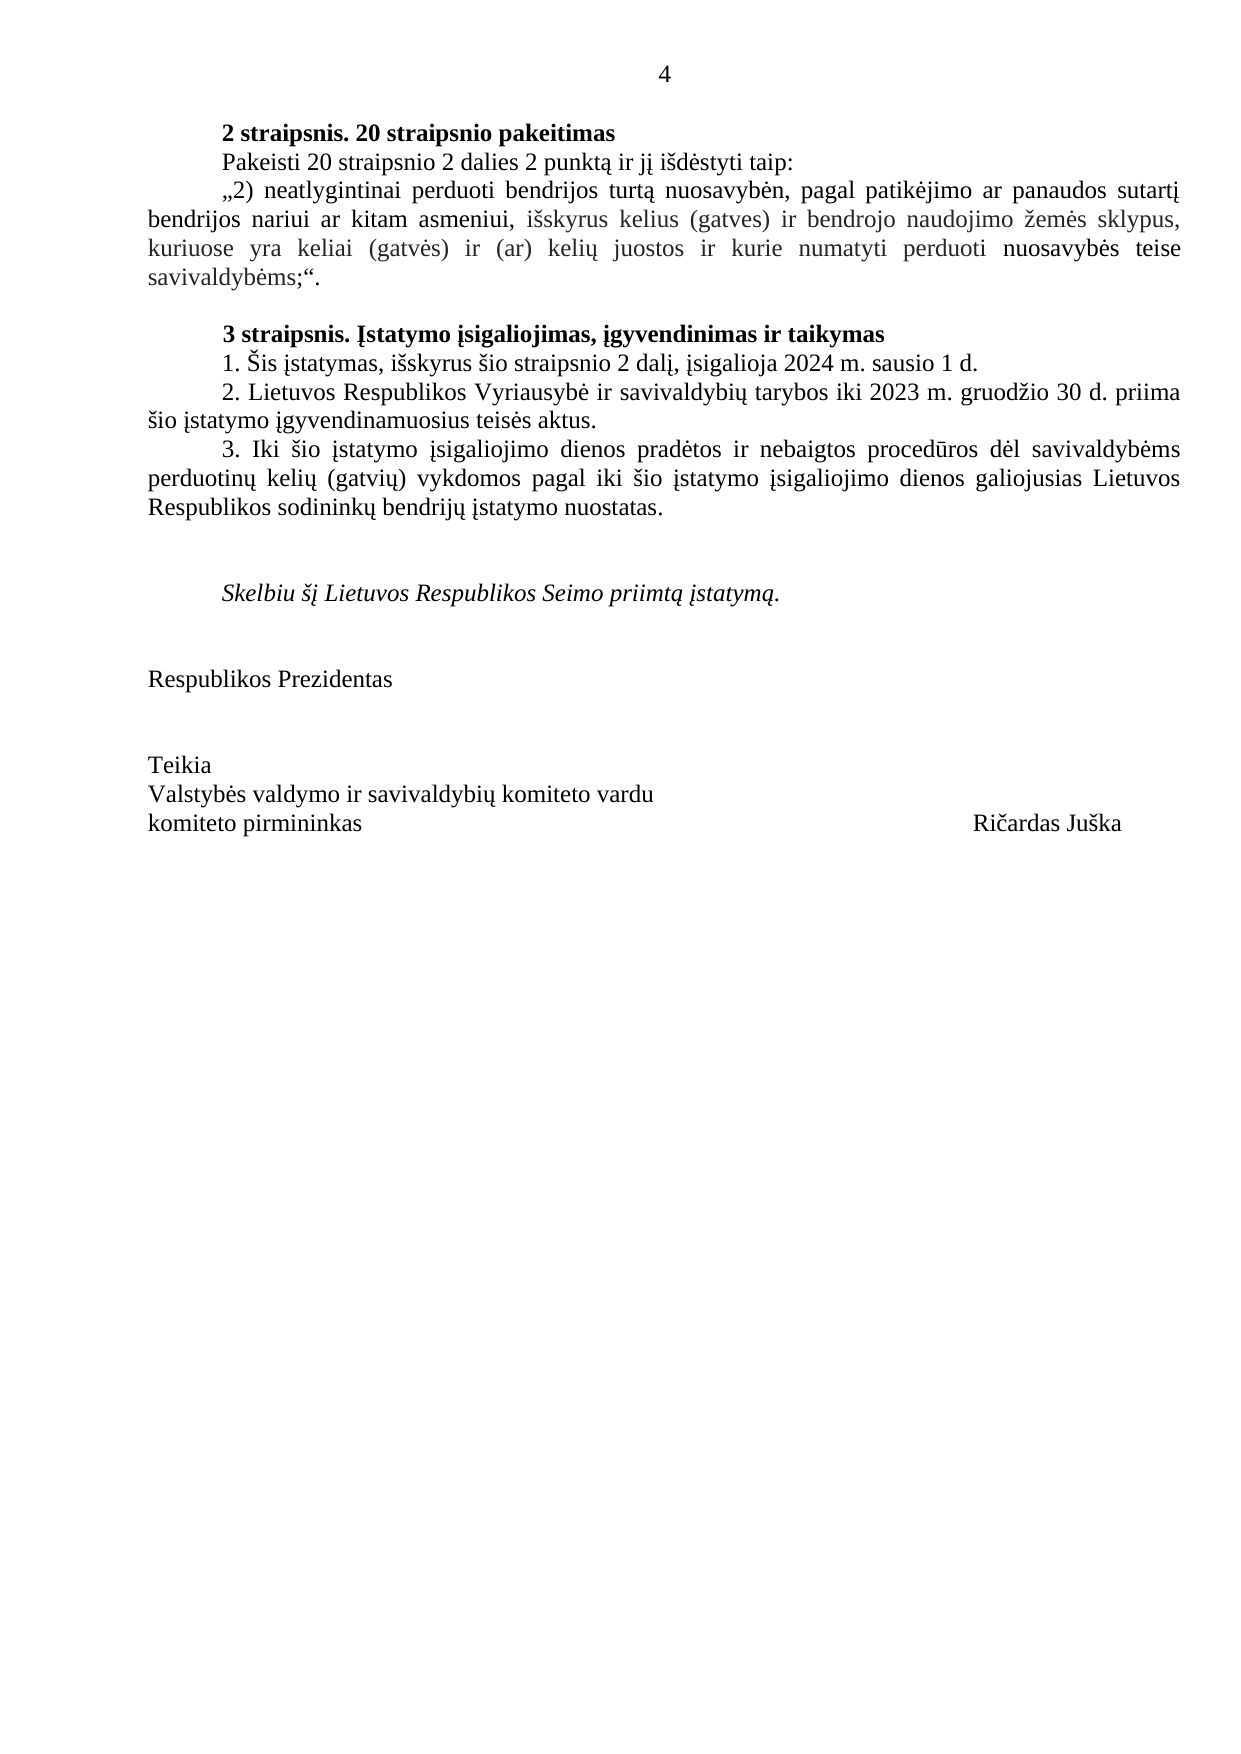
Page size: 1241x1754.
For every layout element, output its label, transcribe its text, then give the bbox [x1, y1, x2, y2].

text 2. Lietuvos Respublikos Vyriausybė ir savivaldybių tarybos iki 2023 m. gruodžio 30 d. priima šio įstatymo įgyvendinamuosius teisės aktus. [148, 377, 1181, 434]
text 2 straipsnis. 20 straipsnio pakeitimas [148, 118, 1181, 147]
text komiteto pirmininkas Ričardas Juška [148, 808, 1181, 837]
text Respublikos Prezidentas [148, 664, 1181, 693]
text 3. Iki šio įstatymo įsigaliojimo dienos pradėtos ir nebaigtos procedūros dėl savivaldybėms perduotinų kelių (gatvių) vykdomos pagal iki šio įstatymo įsigaliojimo dienos galiojusias Lietuvos Respublikos sodininkų bendrijų įstatymo nuostatas. [148, 434, 1181, 521]
text 1. Šis įstatymas, išskyrus šio straipsnio 2 dalį, įsigalioja 2024 m. sausio 1 d. [148, 348, 1181, 377]
text Skelbiu šį Lietuvos Respublikos Seimo priimtą įstatymą. [148, 578, 1181, 607]
text 3 straipsnis. Įstatymo įsigaliojimas, įgyvendinimas ir taikymas [148, 319, 1181, 348]
text Pakeisti 20 straipsnio 2 dalies 2 punktą ir jį išdėstyti taip: [148, 147, 1181, 176]
text „2) neatlygintinai perduoti bendrijos turtą nuosavybėn, pagal patikėjimo ar panaudos sutartį bendrijos nariui ar kitam asmeniui, išskyrus kelius (gatves) ir bendrojo naudojimo žemės sklypus, kuriuose yra keliai (gatvės) ir (ar) kelių juostos ir kurie numatyti perduoti nuosavybės teise savivaldybėms;“. [148, 176, 1181, 291]
text Valstybės valdymo ir savivaldybių komiteto vardu [148, 779, 1181, 808]
text Teikia [148, 751, 1181, 779]
